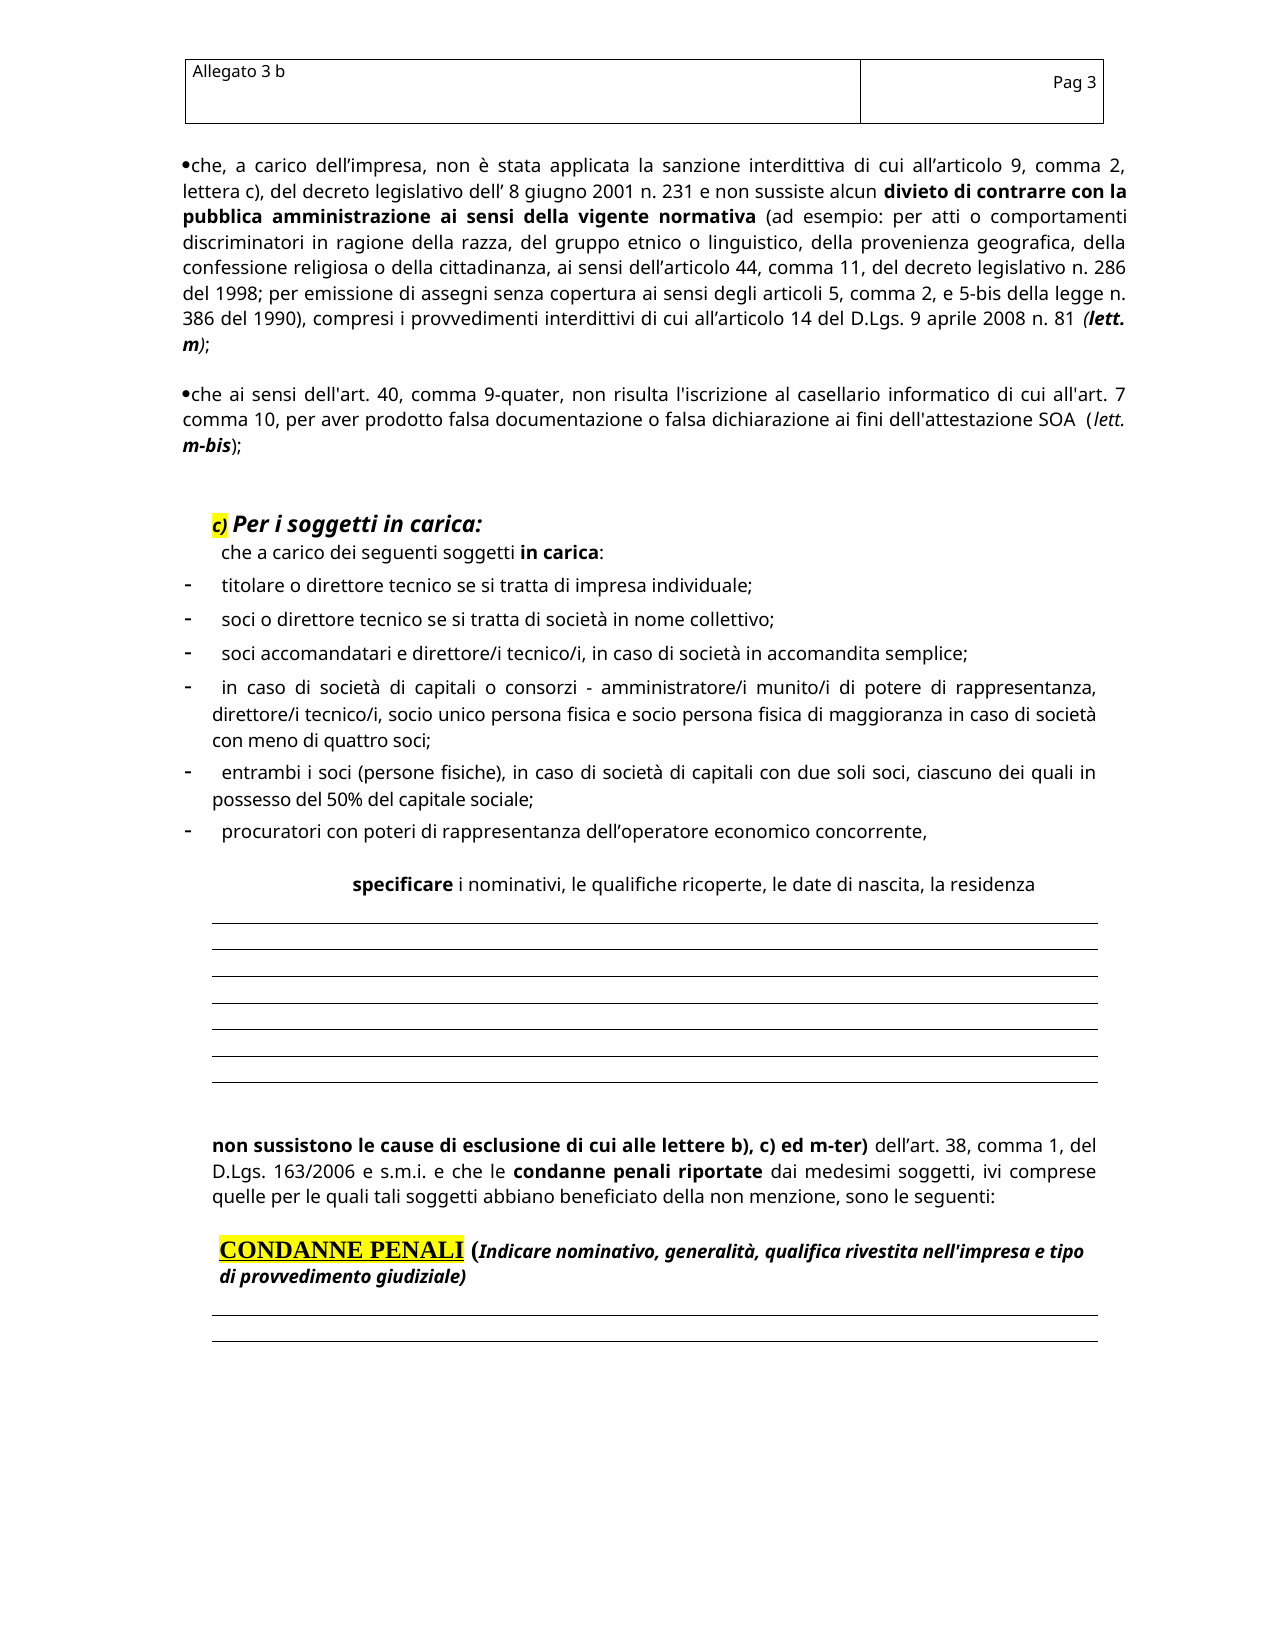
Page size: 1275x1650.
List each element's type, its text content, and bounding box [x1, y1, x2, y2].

list soci accomandatari e direttore/i tecnico/i, in caso di società in accomandita semplice; [184, 633, 1097, 667]
table_cell [212, 1030, 1098, 1056]
table_cell [212, 1342, 1098, 1368]
table_cell [212, 1083, 1098, 1109]
table_cell [212, 924, 1098, 949]
table_cell [212, 1316, 1098, 1341]
text non sussistono le cause di esclusione di cui alle lettere b), c) ed m-ter) dell’art. 38, comma 1, del D.Lgs. 163/2006 e s.m.i. e che le condanne penali riportate dai medesimi soggetti, ivi comprese quelle per le quali tali soggetti abbiano beneficiato della non menzione, sono le seguenti: [212, 1133, 1097, 1209]
list soci o direttore tecnico se si tratta di società in nome collettivo; [184, 599, 1097, 633]
text che a carico dei seguenti soggetti in carica: [221, 540, 1097, 565]
list entrambi i soci (persone fisiche), in caso di società di capitali con due soli soci, ciascuno dei quali in possesso del 50% del capitale sociale; [184, 752, 1097, 812]
list che, a carico dell’impresa, non è stata applicata la sanzione interdittiva di cui all’articolo 9, comma 2, lettera c), del decreto legislativo dell’ 8 giugno 2001 n. 231 e non sussiste alcun divieto di contrarre con la pubblica amministrazione ai sensi della vigente normativa (ad esempio: per atti o comportamenti discriminatori in ragione della razza, del gruppo etnico o linguistico, della provenienza geografica, della confessione religiosa o della cittadinanza, ai sensi dell’articolo 44, comma 11, del decreto legislativo n. 286 del 1998; per emissione di assegni senza copertura ai sensi degli articoli 5, comma 2, e 5-bis della legge n. 386 del 1990), compresi i provvedimenti interdittivi di cui all’articolo 14 del D.Lgs. 9 aprile 2008 n. 81 (lett. m); [182, 153, 1127, 357]
table_cell [212, 977, 1098, 1002]
list procuratori con poteri di rappresentanza dell’operatore economico concorrente, [184, 812, 1097, 846]
table_header [212, 897, 1098, 923]
list titolare o direttore tecnico se si tratta di impresa individuale; [184, 565, 1097, 599]
list che ai sensi dell'art. 40, comma 9-quater, non risulta l'iscrizione al casellario informatico di cui all'art. 7 comma 10, per aver prodotto falsa documentazione o falsa dichiarazione ai fini dell'attestazione SOA (lett. m-bis); [182, 381, 1127, 457]
list in caso di società di capitali o consorzi - amministratore/i munito/i di potere di rappresentanza, direttore/i tecnico/i, socio unico persona fisica e socio persona fisica di maggioranza in caso di società con meno di quattro soci; [184, 667, 1097, 752]
table_cell [212, 950, 1098, 976]
text specificare i nominativi, le qualifiche ricoperte, le date di nascita, la residenza [291, 872, 1097, 897]
table_cell [212, 1004, 1098, 1029]
table_cell [212, 1057, 1098, 1082]
table_header CONDANNE PENALI (Indicare nominativo, generalità, qualifica rivestita nell'impresa e tipo di provvedimento giudiziale) [212, 1235, 1098, 1314]
text c) Per i soggetti in carica: [212, 508, 1097, 540]
